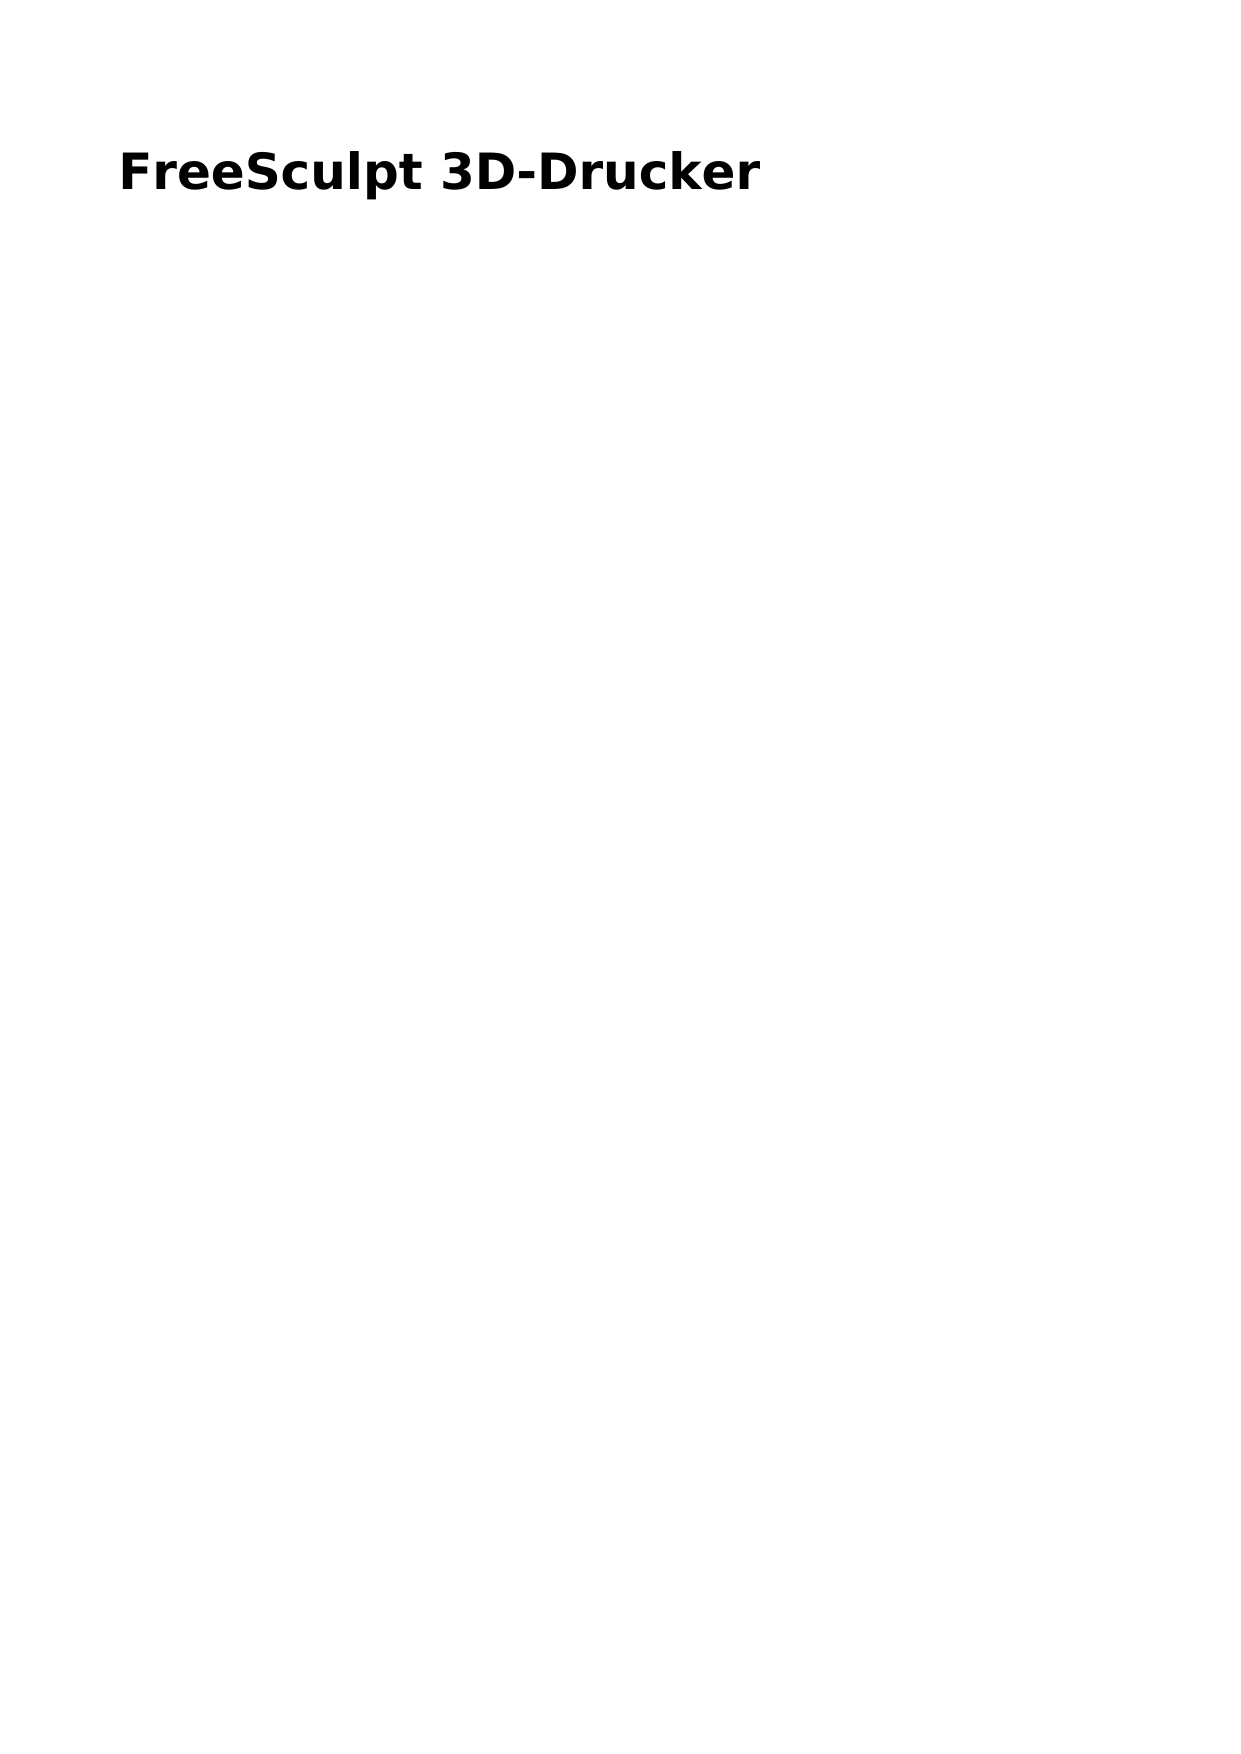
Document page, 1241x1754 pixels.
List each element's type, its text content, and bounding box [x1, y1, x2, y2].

subtitle FreeSculpt 3D-Drucker [118, 143, 1122, 201]
